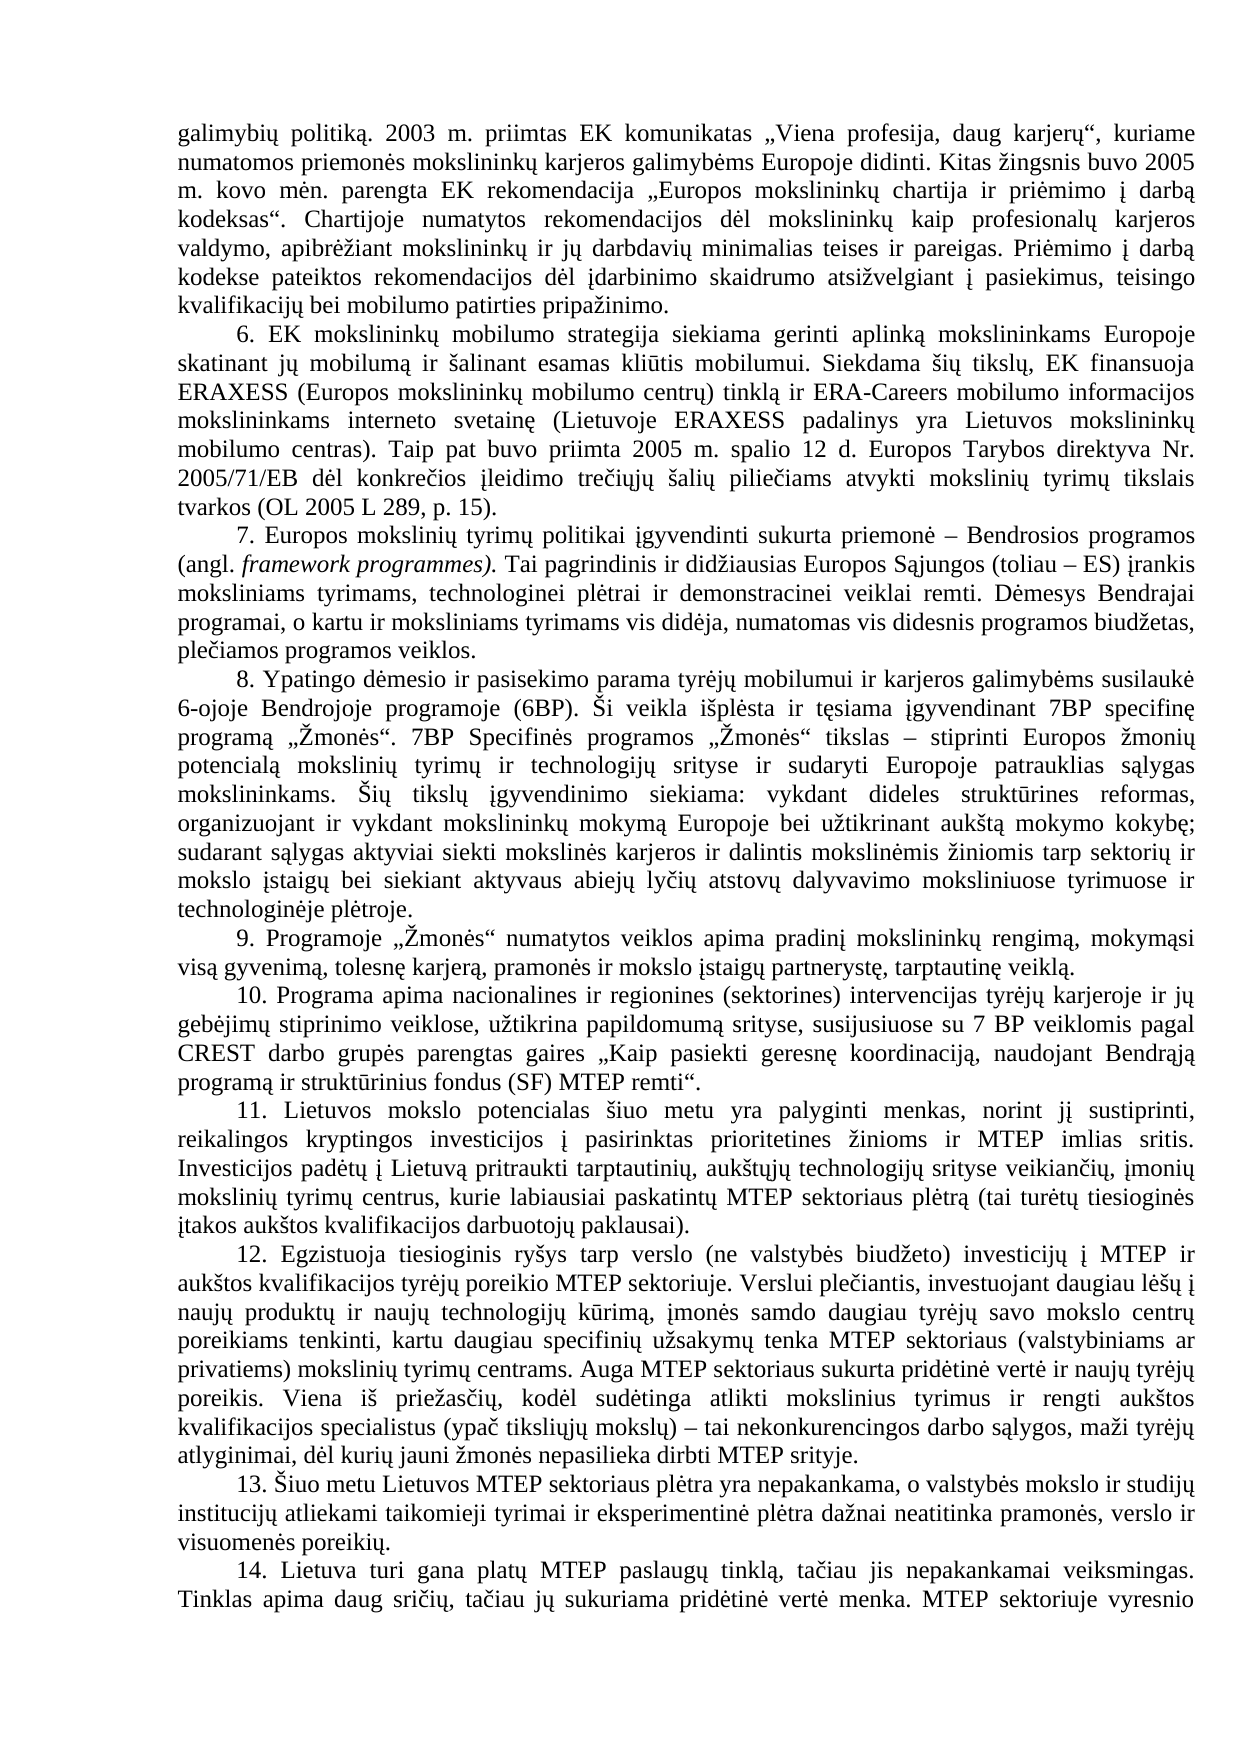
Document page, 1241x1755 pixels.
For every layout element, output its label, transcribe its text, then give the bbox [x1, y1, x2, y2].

text galimybių politiką. 2003 m. priimtas EK komunikatas „Viena profesija, daug karjerų“, kuriame numatomos priemonės mokslininkų karjeros galimybėms Europoje didinti. Kitas žingsnis buvo 2005 m. kovo mėn. parengta EK rekomendacija „Europos mokslininkų chartija ir priėmimo į darbą kodeksas“. Chartijoje numatytos rekomendacijos dėl mokslininkų kaip profesionalų karjeros valdymo, apibrėžiant mokslininkų ir jų darbdavių minimalias teises ir pareigas. Priėmimo į darbą kodekse pateiktos rekomendacijos dėl įdarbinimo skaidrumo atsižvelgiant į pasiekimus, teisingo kvalifikacijų bei mobilumo patirties pripažinimo. [177, 118, 1196, 319]
text 6. EK mokslininkų mobilumo strategija siekiama gerinti aplinką mokslininkams Europoje skatinant jų mobilumą ir šalinant esamas kliūtis mobilumui. Siekdama šių tikslų, EK finansuoja ERAXESS (Europos mokslininkų mobilumo centrų) tinklą ir ERA-Careers mobilumo informacijos mokslininkams interneto svetainę (Lietuvoje ERAXESS padalinys yra Lietuvos mokslininkų mobilumo centras). Taip pat buvo priimta 2005 m. spalio 12 d. Europos Tarybos direktyva Nr. 2005/71/EB dėl konkrečios įleidimo trečiųjų šalių piliečiams atvykti mokslinių tyrimų tikslais tvarkos (OL 2005 L 289, p. 15). [177, 319, 1196, 521]
text 7. Europos mokslinių tyrimų politikai įgyvendinti sukurta priemonė – Bendrosios programos (angl. framework programmes). Tai pagrindinis ir didžiausias Europos Sąjungos (toliau – ES) įrankis moksliniams tyrimams, technologinei plėtrai ir demonstracinei veiklai remti. Dėmesys Bendrajai programai, o kartu ir moksliniams tyrimams vis didėja, numatomas vis didesnis programos biudžetas, plečiamos programos veiklos. [177, 521, 1196, 664]
text 13. Šiuo metu Lietuvos MTEP sektoriaus plėtra yra nepakankama, o valstybės mokslo ir studijų institucijų atliekami taikomieji tyrimai ir eksperimentinė plėtra dažnai neatitinka pramonės, verslo ir visuomenės poreikių. [177, 1469, 1196, 1556]
text 11. Lietuvos mokslo potencialas šiuo metu yra palyginti menkas, norint jį sustiprinti, reikalingos kryptingos investicijos į pasirinktas prioritetines žinioms ir MTEP imlias sritis. Investicijos padėtų į Lietuvą pritraukti tarptautinių, aukštųjų technologijų srityse veikiančių, įmonių mokslinių tyrimų centrus, kurie labiausiai paskatintų MTEP sektoriaus plėtrą (tai turėtų tiesioginės įtakos aukštos kvalifikacijos darbuotojų paklausai). [177, 1096, 1196, 1239]
text 12. Egzistuoja tiesioginis ryšys tarp verslo (ne valstybės biudžeto) investicijų į MTEP ir aukštos kvalifikacijos tyrėjų poreikio MTEP sektoriuje. Verslui plečiantis, investuojant daugiau lėšų į naujų produktų ir naujų technologijų kūrimą, įmonės samdo daugiau tyrėjų savo mokslo centrų poreikiams tenkinti, kartu daugiau specifinių užsakymų tenka MTEP sektoriaus (valstybiniams ar privatiems) mokslinių tyrimų centrams. Auga MTEP sektoriaus sukurta pridėtinė vertė ir naujų tyrėjų poreikis. Viena iš priežasčių, kodėl sudėtinga atlikti mokslinius tyrimus ir rengti aukštos kvalifikacijos specialistus (ypač tiksliųjų mokslų) – tai nekonkurencingos darbo sąlygos, maži tyrėjų atlyginimai, dėl kurių jauni žmonės nepasilieka dirbti MTEP srityje. [177, 1239, 1196, 1469]
text 14. Lietuva turi gana platų MTEP paslaugų tinklą, tačiau jis nepakankamai veiksmingas. Tinklas apima daug sričių, tačiau jų sukuriama pridėtinė vertė menka. MTEP sektoriuje vyresnio [177, 1556, 1196, 1613]
text 8. Ypatingo dėmesio ir pasisekimo parama tyrėjų mobilumui ir karjeros galimybėms susilaukė 6-ojoje Bendrojoje programoje (6BP). Ši veikla išplėsta ir tęsiama įgyvendinant 7BP specifinę programą „Žmonės“. 7BP Specifinės programos „Žmonės“ tikslas – stiprinti Europos žmonių potencialą mokslinių tyrimų ir technologijų srityse ir sudaryti Europoje patrauklias sąlygas mokslininkams. Šių tikslų įgyvendinimo siekiama: vykdant dideles struktūrines reformas, organizuojant ir vykdant mokslininkų mokymą Europoje bei užtikrinant aukštą mokymo kokybę; sudarant sąlygas aktyviai siekti mokslinės karjeros ir dalintis mokslinėmis žiniomis tarp sektorių ir mokslo įstaigų bei siekiant aktyvaus abiejų lyčių atstovų dalyvavimo moksliniuose tyrimuose ir technologinėje plėtroje. [177, 664, 1196, 923]
text 9. Programoje „Žmonės“ numatytos veiklos apima pradinį mokslininkų rengimą, mokymąsi visą gyvenimą, tolesnę karjerą, pramonės ir mokslo įstaigų partnerystę, tarptautinę veiklą. [177, 923, 1196, 981]
text 10. Programa apima nacionalines ir regionines (sektorines) intervencijas tyrėjų karjeroje ir jų gebėjimų stiprinimo veiklose, užtikrina papildomumą srityse, susijusiuose su 7 BP veiklomis pagal CREST darbo grupės parengtas gaires „Kaip pasiekti geresnę koordinaciją, naudojant Bendrąją programą ir struktūrinius fondus (SF) MTEP remti“. [177, 981, 1196, 1096]
